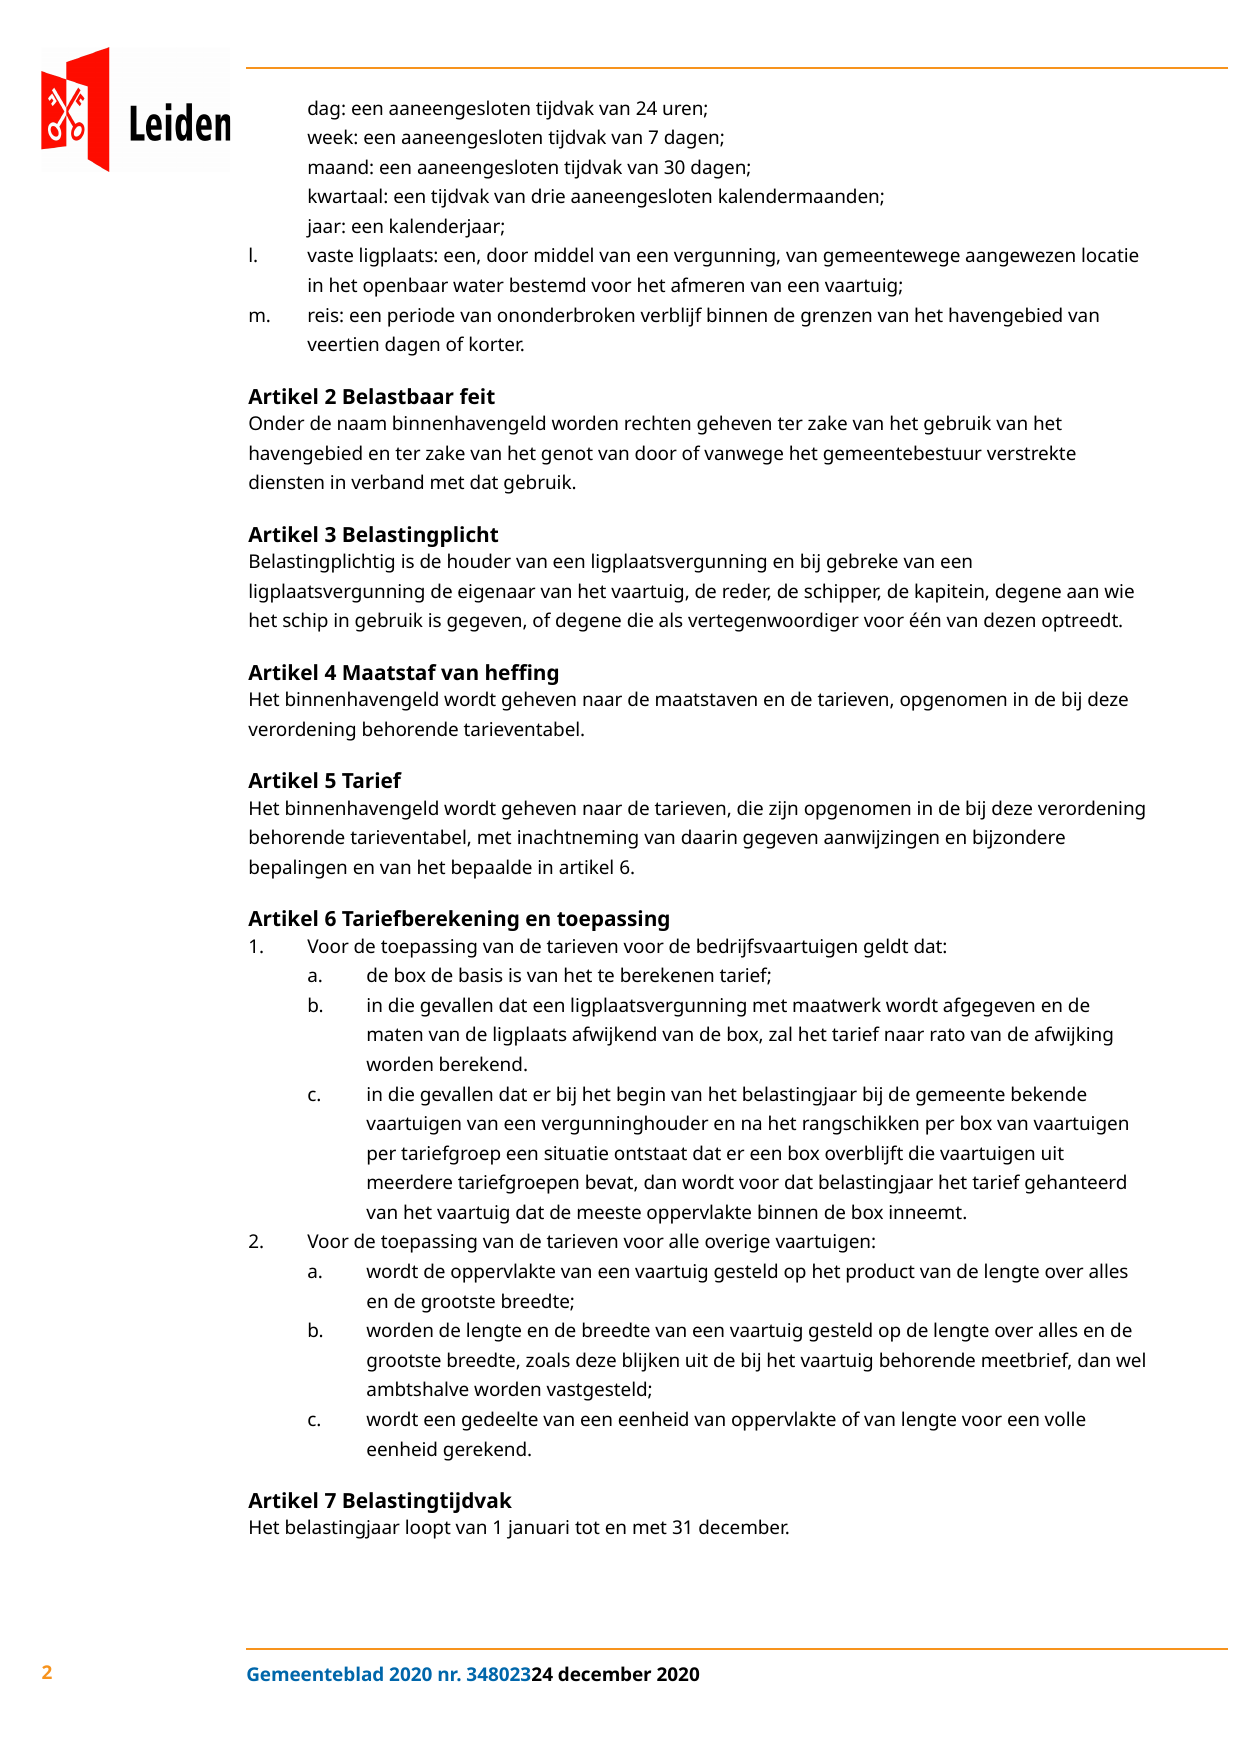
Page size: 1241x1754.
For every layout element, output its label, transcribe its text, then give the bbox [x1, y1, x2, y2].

text Artikel 5 Tarief [248, 766, 1152, 795]
text Artikel 6 Tariefberekening en toepassing [248, 904, 1152, 933]
list week: een aaneengesloten tijdvak van 7 dagen; [248, 124, 1152, 150]
text Artikel 3 Belastingplicht [248, 520, 1152, 548]
text Artikel 4 Maatstaf van heffing [248, 658, 1152, 686]
text Artikel 2 Belastbaar feit [248, 382, 1152, 410]
list vaste ligplaats: een, door middel van een vergunning, van gemeentewege aangewezen locatie in het openbaar water bestemd voor het afmeren van een vaartuig; [248, 243, 1152, 298]
picture [41, 47, 231, 172]
text Onder de naam binnenhavengeld worden rechten geheven ter zake van het gebruik van het havengebied en ter zake van het genot van door of vanwege het gemeentebestuur verstrekte diensten in verband met dat gebruik. [248, 410, 1152, 495]
list maand: een aaneengesloten tijdvak van 30 dagen; [248, 154, 1152, 180]
list Voor de toepassing van de tarieven voor alle overige vaartuigen: [248, 1229, 1152, 1254]
list dag: een aaneengesloten tijdvak van 24 uren; [248, 95, 1152, 121]
list in die gevallen dat een ligplaatsvergunning met maatwerk wordt afgegeven en de maten van de ligplaats afwijkend van de box, zal het tarief naar rato van de afwijking worden berekend. [307, 992, 1152, 1077]
list de box de basis is van het te berekenen tarief; [307, 962, 1152, 988]
text Artikel 7 Belastingtijdvak [248, 1486, 1152, 1514]
list wordt een gedeelte van een eenheid van oppervlakte of van lengte voor een volle eenheid gerekend. [307, 1406, 1152, 1461]
text Belastingplichtig is de houder van een ligplaatsvergunning en bij gebreke van een ligplaatsvergunning de eigenaar van het vaartuig, de reder, de schipper, de kapitein, degene aan wie het schip in gebruik is gegeven, of degene die als vertegenwoordiger voor één van dezen optreedt. [248, 548, 1152, 633]
text Het binnenhavengeld wordt geheven naar de maatstaven en de tarieven, opgenomen in de bij deze verordening behorende tarieventabel. [248, 686, 1152, 742]
list in die gevallen dat er bij het begin van het belastingjaar bij de gemeente bekende vaartuigen van een vergunninghouder en na het rangschikken per box van vaartuigen per tariefgroep een situatie ontstaat dat er een box overblijft die vaartuigen uit meerdere tariefgroepen bevat, dan wordt voor dat belastingjaar het tarief gehanteerd van het vaartuig dat de meeste oppervlakte binnen de box inneemt. [307, 1081, 1152, 1225]
list jaar: een kalenderjaar; [248, 213, 1152, 239]
list kwartaal: een tijdvak van drie aaneengesloten kalendermaanden; [248, 183, 1152, 209]
list worden de lengte en de breedte van een vaartuig gesteld op de lengte over alles en de grootste breedte, zoals deze blijken uit de bij het vaartuig behorende meetbrief, dan wel ambtshalve worden vastgesteld; [307, 1317, 1152, 1402]
list wordt de oppervlakte van een vaartuig gesteld op het product van de lengte over alles en de grootste breedte; [307, 1258, 1152, 1313]
text Het binnenhavengeld wordt geheven naar de tarieven, die zijn opgenomen in de bij deze verordening behorende tarieventabel, met inachtneming van daarin gegeven aanwijzingen en bijzondere bepalingen en van het bepaalde in artikel 6. [248, 795, 1152, 880]
text Het belastingjaar loopt van 1 januari tot en met 31 december. [248, 1514, 1152, 1540]
list reis: een periode van ononderbroken verblijf binnen de grenzen van het havengebied van veertien dagen of korter. [248, 302, 1152, 357]
list Voor de toepassing van de tarieven voor de bedrijfsvaartuigen geldt dat: [248, 933, 1152, 958]
